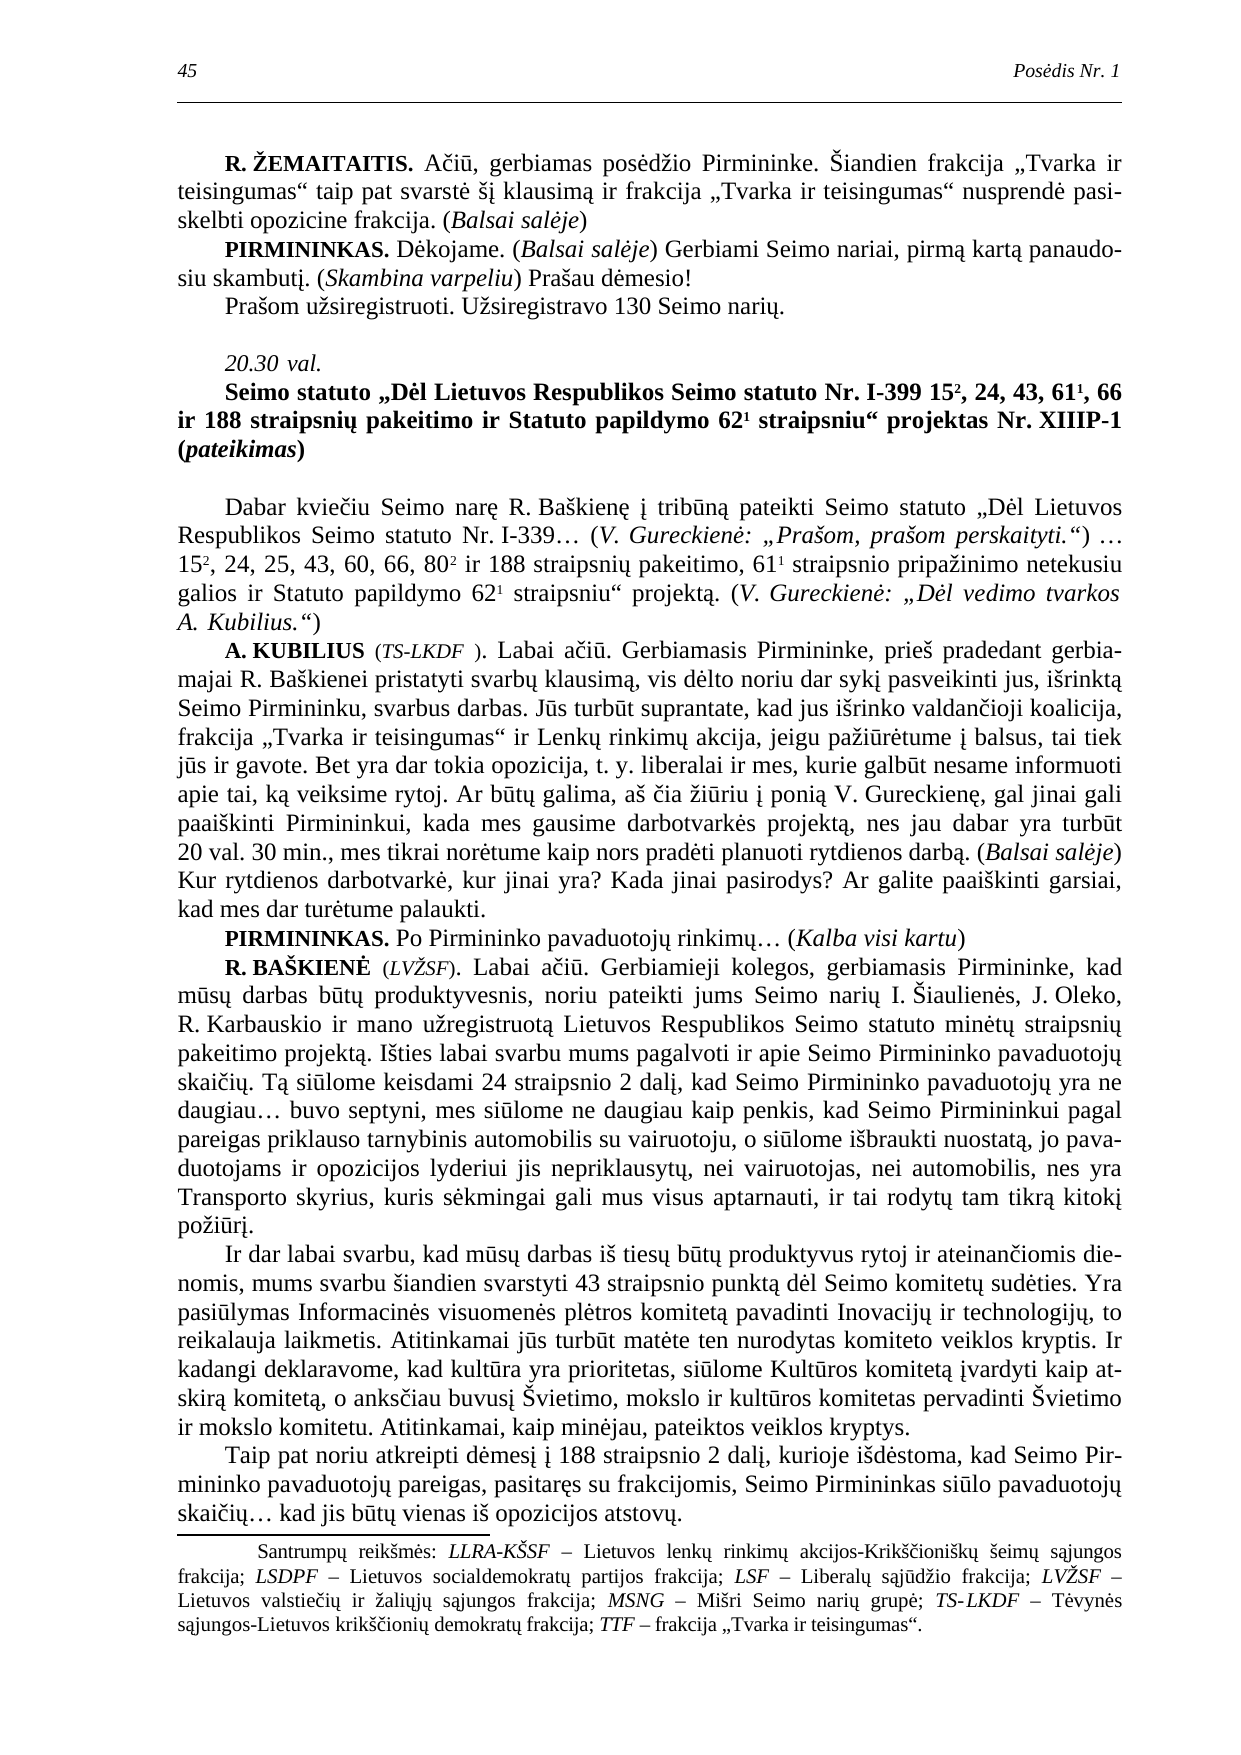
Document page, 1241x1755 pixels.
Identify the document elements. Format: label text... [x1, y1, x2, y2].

text R. BAŠKIENĖ (LVŽSF). La­bai ačiū. Ger­bia­mie­ji ko­le­gos, ger­bia­ma­sis Pir­mi­nin­ke, kad mū­sų dar­bas bū­tų pro­duk­ty­ves­nis, no­riu pa­teik­ti jums Sei­mo na­rių I. Šiau­lie­nės, J. Ole­ko, R. Kar­baus­kio ir ma­no už­re­gist­ruo­tą Lie­tu­vos Res­pub­li­kos Sei­mo sta­tu­to mi­nė­tų straips­nių pa­kei­ti­mo pro­jek­tą. Iš­ties la­bai svar­bu mums pa­gal­vo­ti ir apie Sei­mo Pir­mi­nin­ko pa­va­duo­to­jų skai­čių. Tą siū­lo­me keis­da­mi 24 straips­nio 2 da­lį, kad Sei­mo Pir­mi­nin­ko pa­va­duo­to­jų yra ne dau­giau… bu­vo sep­ty­ni, mes siū­lo­me ne dau­giau kaip pen­kis, kad Sei­mo Pir­mi­nin­kui pa­gal pa­rei­gas pri­klau­so tar­ny­bi­nis au­to­mo­bi­lis su vai­ruo­to­ju, o siū­lo­me iš­brauk­ti nuo­sta­tą, jo pa­va­duo­to­jams ir opo­zi­ci­jos ly­de­riui jis ne­pri­klau­sy­tų, nei vai­ruo­to­jas, nei au­to­mo­bi­lis, nes yra Trans­por­to sky­rius, ku­ris sėk­min­gai ga­li mus vi­sus ap­tar­nau­ti, ir tai ro­dy­tų tam tik­rą ki­to­kį po­žiū­rį. [177, 952, 1122, 1239]
text Ir dar la­bai svar­bu, kad mū­sų dar­bas iš tie­sų bū­tų pro­duk­ty­vus ry­toj ir at­ei­nan­čio­mis die­no­mis, mums svar­bu šian­dien svars­ty­ti 43 straips­nio punk­tą dėl Sei­mo ko­mi­te­tų su­dė­ties. Yra pa­siū­ly­mas In­for­ma­ci­nės vi­suo­me­nės plėt­ros ko­mi­te­tą pa­va­din­ti Ino­va­ci­jų ir tech­no­lo­gi­jų, to rei­ka­lau­ja laik­me­tis. Ati­tin­ka­mai jūs tur­būt ma­tė­te ten nu­ro­dy­tas ko­mi­te­to veik­los kryp­tis. Ir ka­dan­gi de­kla­ra­vo­me, kad kul­tū­ra yra pri­ori­te­tas, siū­lo­me Kul­tū­ros ko­mi­te­tą įvar­dy­ti kaip at­ski­rą ko­mi­te­tą, o anks­čiau bu­vu­sį Švie­ti­mo, moks­lo ir kul­tū­ros ko­mi­te­tas per­va­din­ti Švie­ti­mo ir moks­lo ko­mi­te­tu. Ati­tin­ka­mai, kaip mi­nė­jau, pa­teik­tos veik­los kryp­tys. [177, 1239, 1122, 1440]
text Sei­mo sta­tu­to „Dėl Lie­tu­vos Res­pub­li­kos Sei­mo sta­tu­to Nr. I-399 152, 24, 43, 611, 66 ir 188 straips­nių pa­kei­ti­mo ir Sta­tu­to pa­pil­dy­mo 621 straips­niu“ pro­jek­tas Nr. XIIIP-1 (pa­tei­ki­mas) [177, 377, 1122, 463]
text Pra­šom už­si­re­gist­ruo­ti. Už­si­re­gist­ra­vo 130 Sei­mo na­rių. [177, 291, 1122, 320]
text 20.30 val. [224, 349, 1122, 377]
text Taip pat no­riu at­kreip­ti dė­me­sį į 188 straips­nio 2 da­lį, ku­rio­je iš­dės­to­ma, kad Sei­mo Pir­mi­nin­ko pa­va­duo­to­jų pa­rei­gas, pa­si­ta­ręs su frak­ci­jo­mis, Sei­mo Pir­mi­nin­kas siū­lo pa­va­duo­to­jų skai­čių… kad jis bū­tų vie­nas iš opo­zi­ci­jos at­sto­vų. [177, 1440, 1122, 1527]
text Da­bar kvie­čiu Sei­mo na­rę R. Baš­kie­nę į tri­bū­ną pa­teik­ti Sei­mo sta­tu­to „Dėl Lie­tu­vos Res­pub­li­kos Sei­mo sta­tu­to Nr. I-339… (V. Gu­rec­kie­nė: „Pra­šom, pra­šom per­skai­ty­ti.“) …152, 24, 25, 43, 60, 66, 802 ir 188 straips­nių pa­kei­ti­mo, 611 straips­nio pri­pa­ži­ni­mo ne­te­ku­siu ga­lios ir Sta­tu­to pa­pil­dy­mo 621 straips­niu“ pro­jek­tą. (V. Gu­rec­kie­nė: „Dėl ve­di­mo tvar­kos A. Ku­bi­lius.“) [177, 492, 1122, 635]
text PIRMININKAS. Po Pir­mi­nin­ko pa­va­duo­to­jų rin­ki­mų… (Kal­ba vi­si kar­tu) [177, 923, 1122, 952]
text PIRMININKAS. Dė­ko­ja­me. (Bal­sai sa­lė­je) Ger­bia­mi Sei­mo na­riai, pir­mą kar­tą pa­nau­do­siu skam­bu­tį. (Skambina varpeliu) Pra­šau dė­me­sio! [177, 234, 1122, 291]
text Santrumpų reikšmės: LLRA-KŠSF – Lietuvos lenkų rinkimų akcijos-Krikščioniškų šeimų sąjungos frakcija; LSDPF – Lietuvos social­demokratų partijos frakcija; LSF – Liberalų sąjūdžio frakcija; LVŽSF – Lietuvos valstiečių ir žaliųjų sąjungos frakcija; MSNG – Mišri Seimo narių grupė; TS‑LKDF – Tėvynės sąjungos-Lietuvos krikščionių demokratų frakcija; TTF – frakcija „Tvarka ir teisingumas“. [177, 1535, 1122, 1636]
text A. KUBILIUS (TS-LKDF). La­bai ačiū. Ger­bia­ma­sis Pir­mi­nin­ke, prieš pra­de­dant ger­bia­ma­jai R. Baš­kie­nei pri­sta­ty­ti svar­bų klau­si­mą, vis dėl­to no­riu dar sy­kį pa­svei­kin­ti jus, iš­rink­tą Sei­mo Pir­mi­nin­ku, svar­bus dar­bas. Jūs tur­būt su­pran­ta­te, kad jus iš­rin­ko val­dan­čio­ji ko­a­li­ci­ja, frak­ci­ja „Tvar­ka ir tei­sin­gu­mas“ ir Len­kų rin­ki­mų ak­ci­ja, jei­gu pa­žiū­rė­tu­me į bal­sus, tai tiek jūs ir ga­vo­te. Bet yra dar to­kia opo­zi­ci­ja, t. y. li­be­ra­lai ir mes, ku­rie gal­būt ne­sa­me in­for­muo­ti apie tai, ką veik­si­me ry­toj. Ar bū­tų ga­li­ma, aš čia žiū­riu į po­nią V. Gu­rec­kie­nę, gal ji­nai ga­li pa­aiš­kin­ti Pir­mi­nin­kui, ka­da mes gau­si­me dar­bo­tvarkės pro­jek­tą, nes jau da­bar yra tur­būt 20 val. 30 min., mes tik­rai no­rė­tu­me kaip nors pra­dė­ti pla­nuo­ti ryt­die­nos dar­bą. (Bal­sai sa­lė­je) Kur ryt­die­nos dar­bo­tvarkė, kur ji­nai yra? Ka­da ji­nai pa­si­ro­dys? Ar ga­li­te pa­aiš­kin­ti gar­siai, kad mes dar tu­rė­tu­me pa­lauk­ti. [177, 635, 1122, 923]
text R. ŽEMAITAITIS. Ačiū, ger­bia­mas po­sė­džio Pir­mi­nin­ke. Šian­dien frak­ci­ja „Tvar­ka ir tei­sin­gu­mas“ taip pat svars­tė šį klau­si­mą ir frak­ci­ja „Tvar­ka ir tei­sin­gu­mas“ nu­spren­dė pa­si­skelb­ti opo­zi­ci­ne frak­ci­ja. (Bal­sai sa­lė­je) [177, 148, 1122, 234]
